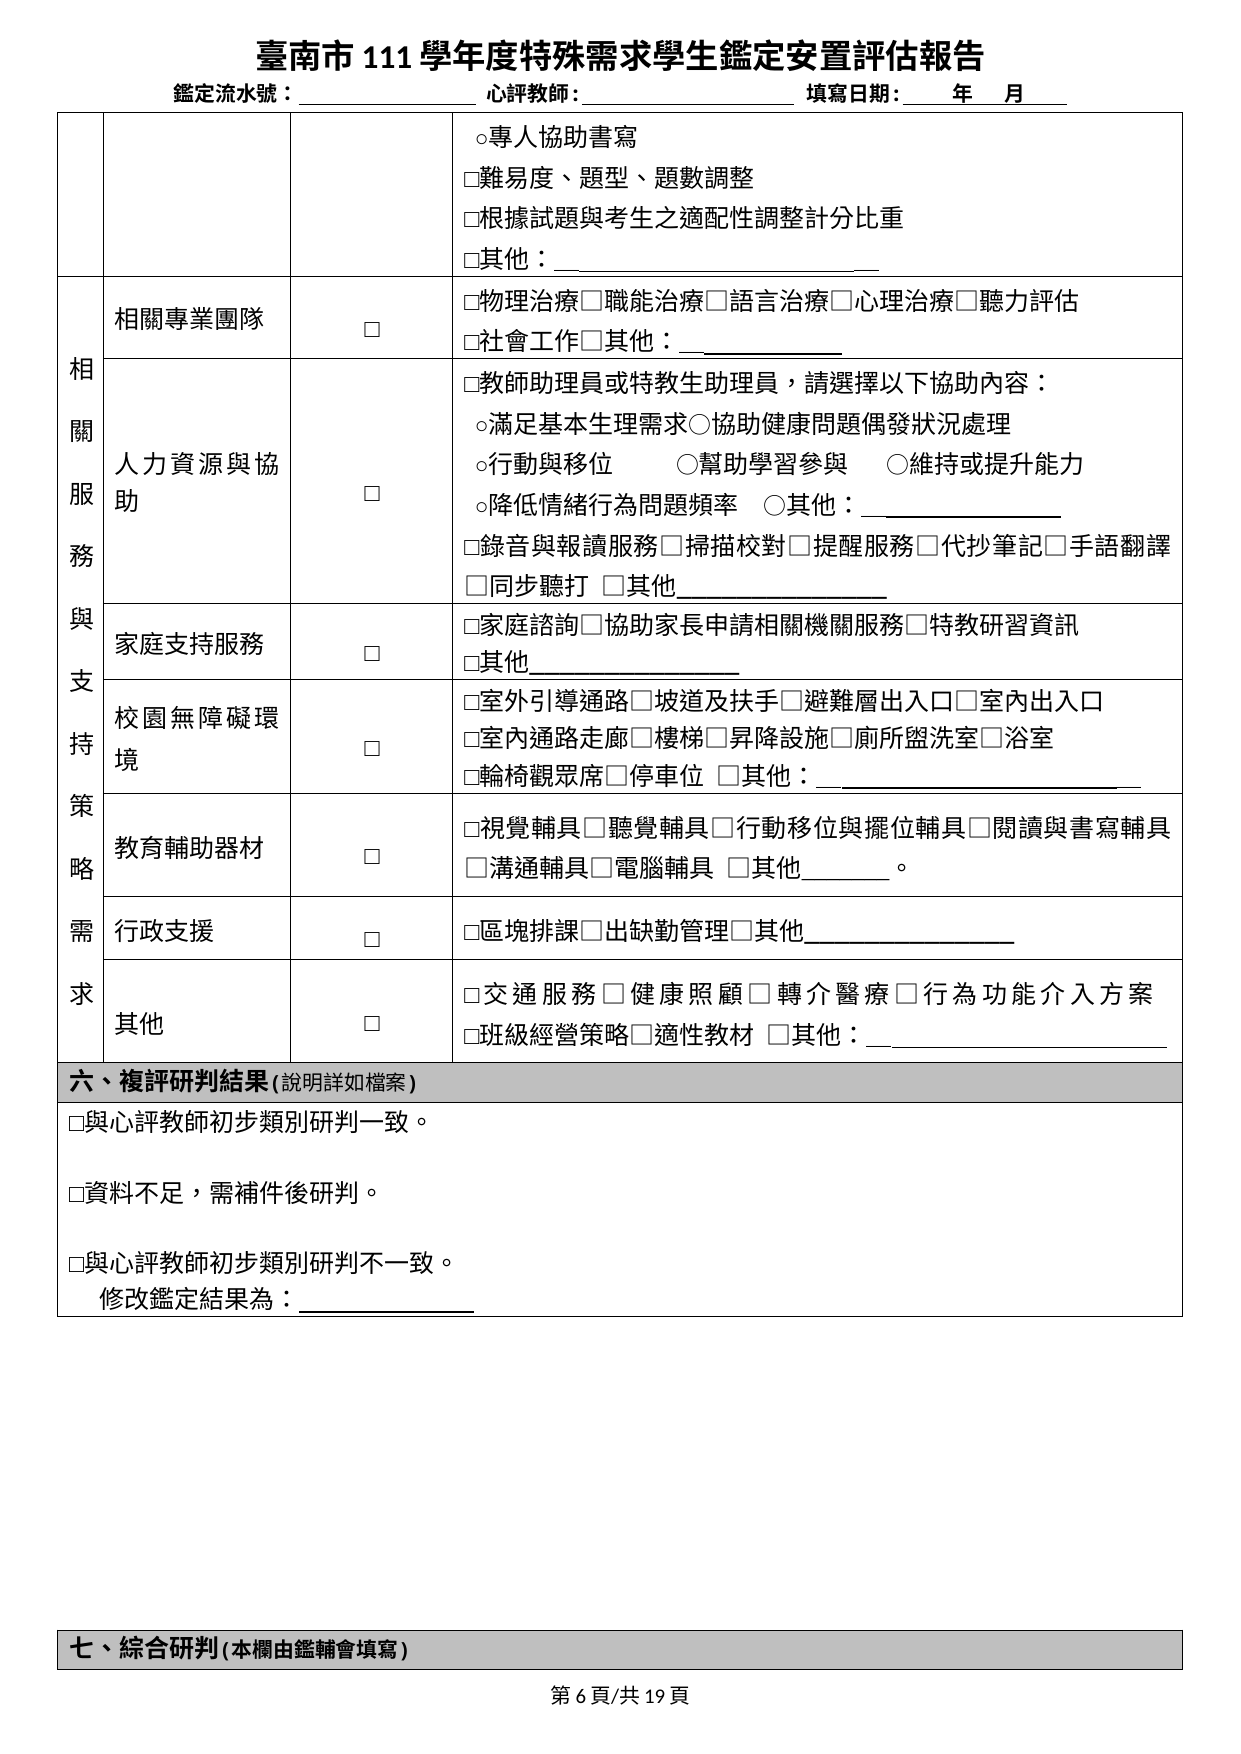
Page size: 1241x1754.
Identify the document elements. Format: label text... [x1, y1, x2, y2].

table_cell 相關專業團隊 [104, 277, 290, 358]
table_cell 其他 [104, 960, 290, 1062]
table_cell □視覺輔具□聽覺輔具□行動移位與擺位輔具□閱讀與書寫輔具□溝通輔具□電腦輔具 □其他_______。 [453, 794, 1182, 896]
table_cell 相關服務與支持策略需求 [58, 277, 103, 1062]
table_cell □交通服務□健康照顧□轉介醫療□行為功能介入方案 □班級經營策略□適性教材 □其他：＿ [453, 960, 1182, 1062]
table_cell □ [291, 277, 452, 358]
table_cell □ [291, 680, 452, 792]
table_cell 人力資源與協助 [104, 359, 290, 603]
table_cell □家庭諮詢□協助家長申請相關機關服務□特教研習資訊 □其他______________ [453, 604, 1182, 679]
table_cell 家庭支持服務 [104, 604, 290, 679]
table_cell □區塊排課□出缺勤管理□其他______________ [453, 897, 1182, 959]
table_cell ○專人協助書寫 □難易度、題型、題數調整 □根據試題與考生之適配性調整計分比重 □其他：＿ ＿ [453, 113, 1182, 276]
table_cell 行政支援 [104, 897, 290, 959]
table_cell [58, 113, 103, 276]
table_cell [104, 113, 290, 276]
table_cell □ [291, 359, 452, 603]
table_cell 教育輔助器材 [104, 794, 290, 896]
table_cell □ [291, 794, 452, 896]
table_cell 六、複評研判結果(說明詳如檔案) [58, 1063, 1182, 1102]
table_cell □ [291, 604, 452, 679]
table_cell [291, 113, 452, 276]
table_cell □ [291, 960, 452, 1062]
table_cell □室外引導通路□坡道及扶手□避難層出入口□室內出入口 □室內通路走廊□樓梯□昇降設施□廁所盥洗室□浴室 □輪椅觀眾席□停車位 □其他：＿ ＿ [453, 680, 1182, 792]
table_cell □教師助理員或特教生助理員，請選擇以下協助內容： ○滿足基本生理需求○協助健康問題偶發狀況處理 ○行動與移位 ○幫助學習參與 ○維持或提升能力 ○降低情緒行為問題頻率 ○其他：＿ □錄音與報讀服務□掃描校對□提醒服務□代抄筆記□手語翻譯□同步聽打 □其他______________ [453, 359, 1182, 603]
table_cell 校園無障礙環境 [104, 680, 290, 792]
table_header 七、綜合研判(本欄由鑑輔會填寫) [58, 1631, 1182, 1669]
table_cell □物理治療□職能治療□語言治療□心理治療□聽力評估 □社會工作□其他：＿ [453, 277, 1182, 358]
table_cell □與心評教師初步類別研判一致。 □資料不足，需補件後研判。 □與心評教師初步類別研判不一致。 修改鑑定結果為： [58, 1103, 1182, 1316]
table_cell □ [291, 897, 452, 959]
